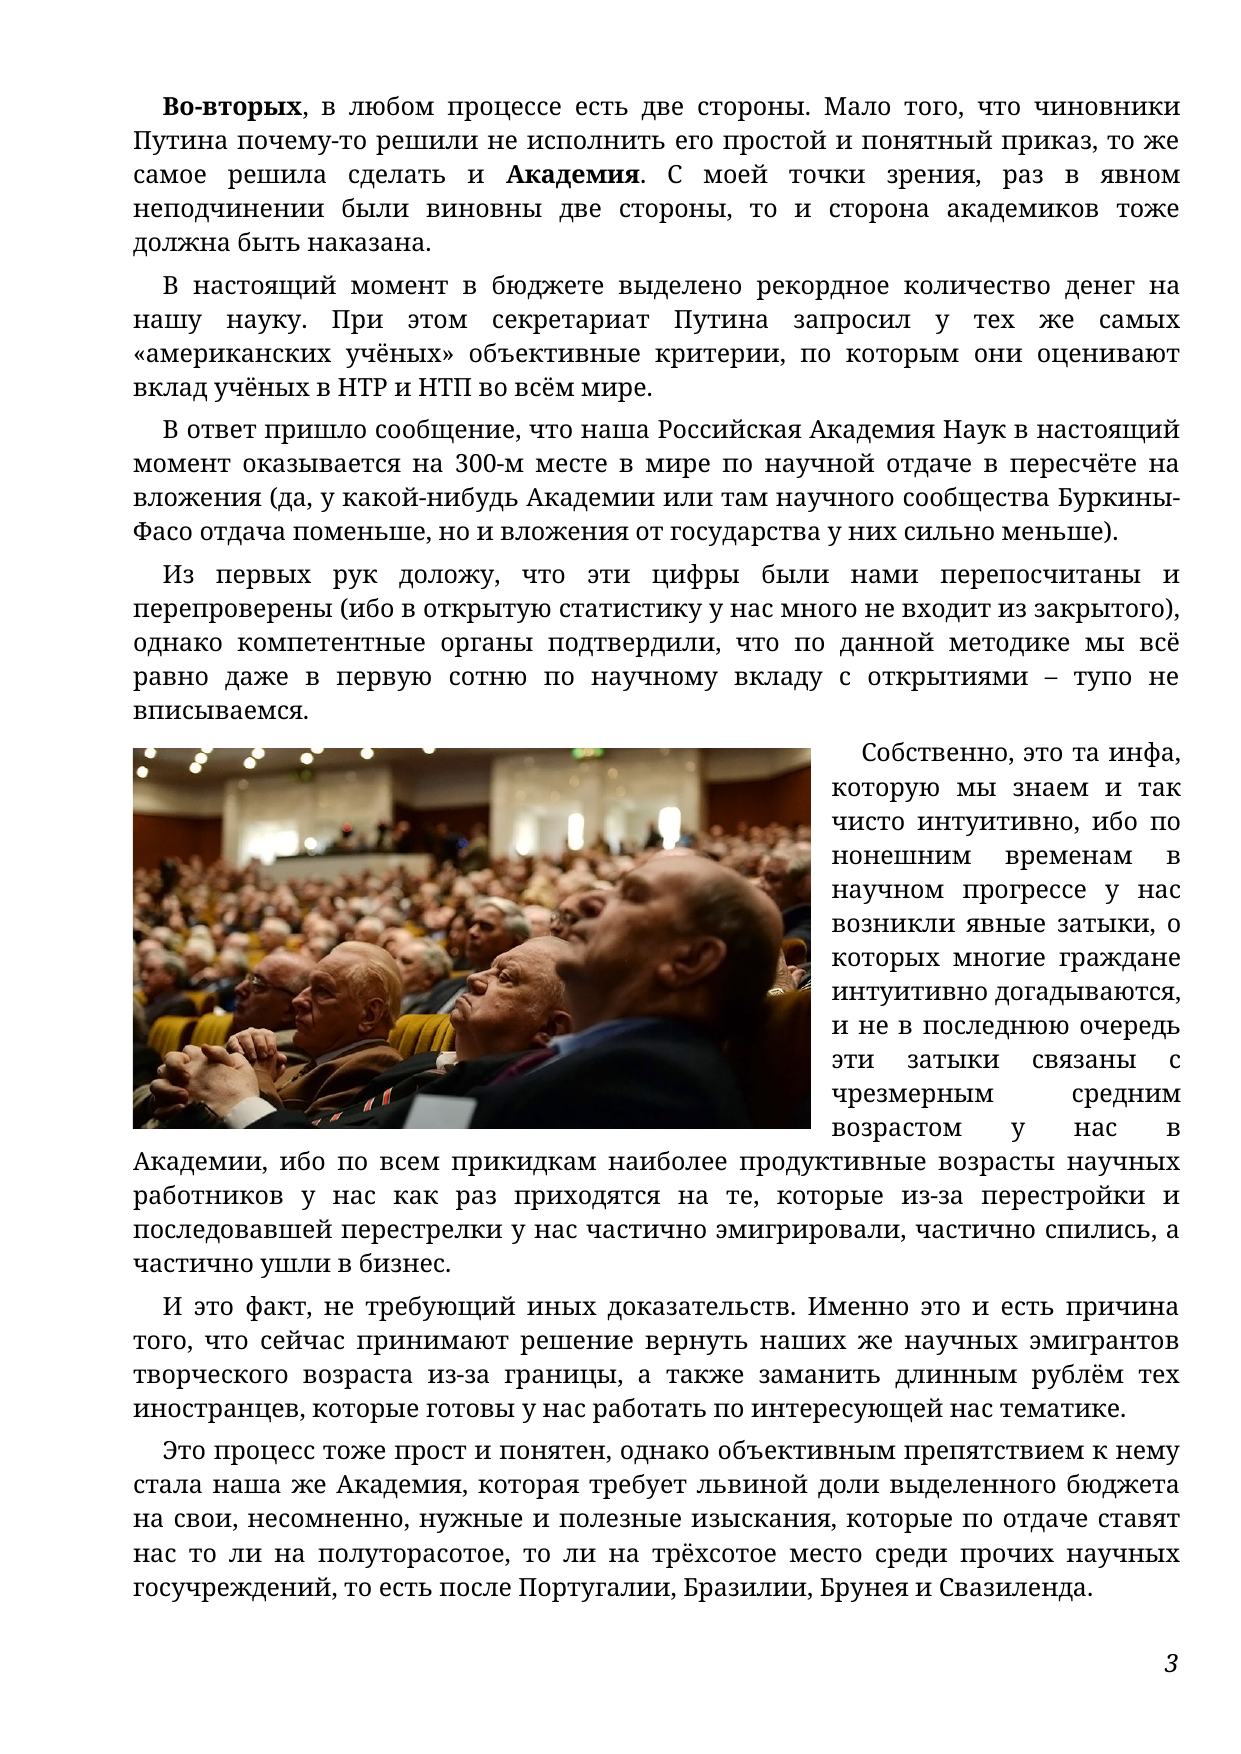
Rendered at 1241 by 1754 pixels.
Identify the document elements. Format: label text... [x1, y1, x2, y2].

text И это факт, не требующий иных доказательств. Именно это и есть причина того, что сейчас принимают решение вернуть наших же научных эмигрантов творческого возраста из-за границы, а также заманить длинным рублём тех иностранцев, которые готовы у нас работать по интересующей нас тематике. [133, 1288, 1181, 1425]
picture [132, 748, 811, 1129]
text Во-вторых, в любом процессе есть две стороны. Мало того, что чиновники Путина почему-то решили не исполнить его простой и понятный приказ, то же самое решила сделать и Академия. С моей точки зрения, раз в явном неподчинении были виновны две стороны, то и сторона академиков тоже должна быть наказана. [133, 89, 1181, 259]
text В настоящий момент в бюджете выделено рекордное количество денег на нашу науку. При этом секретариат Путина запросил у тех же самых «американских учёных» объективные критерии, по которым они оценивают вклад учёных в НТР и НТП во всём мире. [133, 267, 1181, 403]
text В ответ пришло сообщение, что наша Российская Академия Наук в настоящий момент оказывается на 300-м месте в мире по научной отдаче в пересчёте на вложения (да, у какой-нибудь Академии или там научного сообщества Буркины-Фасо отдача поменьше, но и вложения от государства у них сильно меньше). [133, 412, 1181, 548]
text Собственно, это та инфа, которую мы знаем и так чисто интуитивно, ибо по нонешним временам в научном прогрессе у нас возникли явные затыки, о которых многие граждане интуитивно догадываются, и не в последнюю очередь эти затыки связаны с чрезмерным средним возрастом у нас в Академии, ибо по всем прикидкам наиболее продуктивные возрасты научных работников у нас как раз приходятся на те, которые из-за перестройки и последовавшей перестрелки у нас частично эмигрировали, частично спились, а частично ушли в бизнес. [131, 735, 1181, 1280]
text Из первых рук доложу, что эти цифры были нами перепосчитаны и перепроверены (ибо в открытую статистику у нас много не входит из закрытого), однако компетентные органы подтвердили, что по данной методике мы всё равно даже в первую сотню по научному вкладу с открытиями – тупо не вписываемся. [133, 556, 1181, 727]
text Это процесс тоже прост и понятен, однако объективным препятствием к нему стала наша же Академия, которая требует львиной доли выделенного бюджета на свои, несомненно, нужные и полезные изыскания, которые по отдаче ставят нас то ли на полуторасотое, то ли на трёхсотое место среди прочих научных госучреждений, то есть после Португалии, Бразилии, Брунея и Свазиленда. [133, 1433, 1181, 1603]
